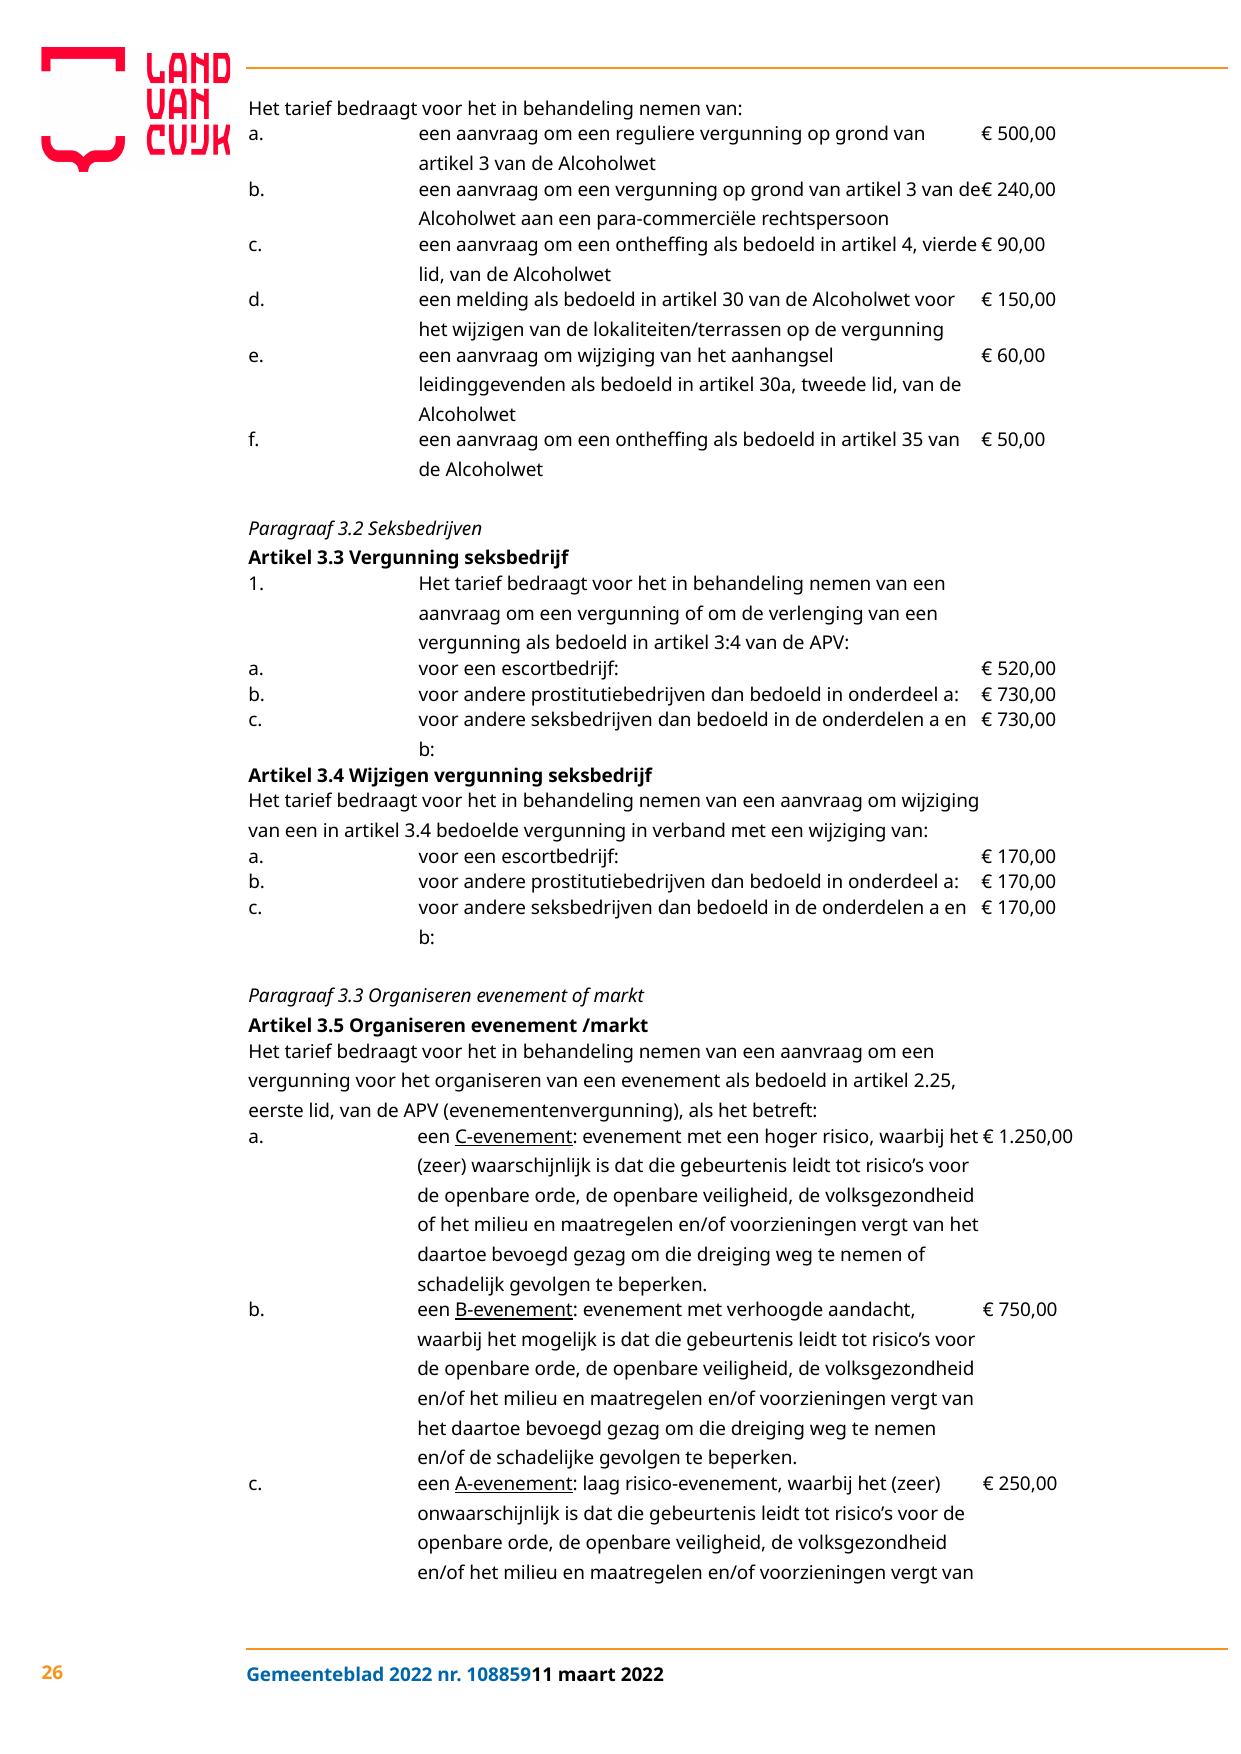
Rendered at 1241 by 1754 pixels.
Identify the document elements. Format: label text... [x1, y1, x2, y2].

table_cell d. [248, 286, 418, 342]
table_cell voor andere prostitutiebedrijven dan bedoeld in onderdeel a: [418, 681, 981, 707]
table_header [981, 545, 1152, 570]
table_cell b. [248, 869, 418, 894]
table_cell € 1.250,00 [983, 1123, 1152, 1296]
table_cell [981, 95, 1152, 121]
table_cell a. [248, 121, 418, 176]
table_cell € 170,00 [981, 843, 1152, 869]
table_cell € 250,00 [983, 1470, 1152, 1584]
table_cell 1. [248, 570, 418, 655]
table_cell c. [248, 894, 418, 950]
table_cell € 730,00 [981, 707, 1152, 762]
table_cell een A-evenement: laag risico-evenement, waarbij het (zeer) onwaarschijnlijk is dat die gebeurtenis leidt tot risico’s voor de openbare orde, de openbare veiligheid, de volksgezondheid en/of het milieu en maatregelen en/of voorzieningen vergt van [417, 1470, 983, 1584]
table_cell € 170,00 [981, 869, 1152, 894]
table_cell Het tarief bedraagt voor het in behandeling nemen van een aanvraag om een vergunning of om de verlenging van een vergunning als bedoeld in artikel 3:4 van de APV: [418, 570, 981, 655]
table_cell f. [248, 427, 418, 482]
table_cell a. [248, 1123, 417, 1296]
table_cell € 750,00 [983, 1296, 1152, 1470]
text Paragraaf 3.2 Seksbedrijven [248, 515, 1152, 541]
table_cell een C-evenement: evenement met een hoger risico, waarbij het (zeer) waarschijnlijk is dat die gebeurtenis leidt tot risico’s voor de openbare orde, de openbare veiligheid, de volksgezondheid of het milieu en maatregelen en/of voorzieningen vergt van het daartoe bevoegd gezag om die dreiging weg te nemen of schadelijk gevolgen te beperken. [417, 1123, 983, 1296]
table_cell b. [248, 681, 418, 707]
table_cell voor andere seksbedrijven dan bedoeld in de onderdelen a en b: [418, 707, 981, 762]
table_cell voor andere seksbedrijven dan bedoeld in de onderdelen a en b: [418, 894, 981, 950]
table_cell een aanvraag om een ontheffing als bedoeld in artikel 4, vierde lid, van de Alcoholwet [418, 231, 981, 286]
table_cell voor andere prostitutiebedrijven dan bedoeld in onderdeel a: [418, 869, 981, 894]
table_cell een B-evenement: evenement met verhoogde aandacht, waarbij het mogelijk is dat die gebeurtenis leidt tot risico’s voor de openbare orde, de openbare veiligheid, de volksgezondheid en/of het milieu en maatregelen en/of voorzieningen vergt van het daartoe bevoegd gezag om die dreiging weg te nemen en/of de schadelijke gevolgen te beperken. [417, 1296, 983, 1470]
table_cell [981, 788, 1152, 843]
table_cell € 60,00 [981, 342, 1152, 427]
table_cell € 730,00 [981, 681, 1152, 707]
table_header Artikel 3.3 Vergunning seksbedrijf [248, 545, 981, 570]
text Paragraaf 3.3 Organiseren evenement of markt [248, 982, 1152, 1008]
table_cell a. [248, 843, 418, 869]
table_cell € 500,00 [981, 121, 1152, 176]
table_header [983, 1012, 1152, 1038]
table_cell een aanvraag om een reguliere vergunning op grond van artikel 3 van de Alcoholwet [418, 121, 981, 176]
table_cell € 150,00 [981, 286, 1152, 342]
table_cell b. [248, 176, 418, 231]
table_cell een aanvraag om een ontheffing als bedoeld in artikel 35 van de Alcoholwet [418, 427, 981, 482]
table_cell € 170,00 [981, 894, 1152, 950]
picture [41, 47, 231, 172]
table_cell [981, 570, 1152, 655]
table_cell een aanvraag om wijziging van het aanhangsel leidinggevenden als bedoeld in artikel 30a, tweede lid, van de Alcoholwet [418, 342, 981, 427]
table_cell € 520,00 [981, 655, 1152, 681]
table_header Artikel 3.5 Organiseren evenement /markt [248, 1012, 983, 1038]
table_cell € 50,00 [981, 427, 1152, 482]
table_cell een aanvraag om een vergunning op grond van artikel 3 van de Alcoholwet aan een para-commerciële rechtspersoon [418, 176, 981, 231]
table_cell c. [248, 707, 418, 762]
table_cell voor een escortbedrijf: [418, 843, 981, 869]
table_cell [983, 1038, 1152, 1123]
table_cell c. [248, 231, 418, 286]
table_cell Het tarief bedraagt voor het in behandeling nemen van een aanvraag om een vergunning voor het organiseren van een evenement als bedoeld in artikel 2.25, eerste lid, van de APV (evenementenvergunning), als het betreft: [248, 1038, 983, 1123]
table_cell [981, 762, 1152, 788]
table_cell voor een escortbedrijf: [418, 655, 981, 681]
table_cell Het tarief bedraagt voor het in behandeling nemen van een aanvraag om wijziging van een in artikel 3.4 bedoelde vergunning in verband met een wijziging van: [248, 788, 981, 843]
table_cell € 90,00 [981, 231, 1152, 286]
table_cell c. [248, 1470, 417, 1584]
table_cell a. [248, 655, 418, 681]
table_cell Het tarief bedraagt voor het in behandeling nemen van: [248, 95, 981, 121]
table_cell een melding als bedoeld in artikel 30 van de Alcoholwet voor het wijzigen van de lokaliteiten/terrassen op de vergunning [418, 286, 981, 342]
table_cell € 240,00 [981, 176, 1152, 231]
table_cell Artikel 3.4 Wijzigen vergunning seksbedrijf [248, 762, 981, 788]
table_cell e. [248, 342, 418, 427]
table_cell b. [248, 1296, 417, 1470]
